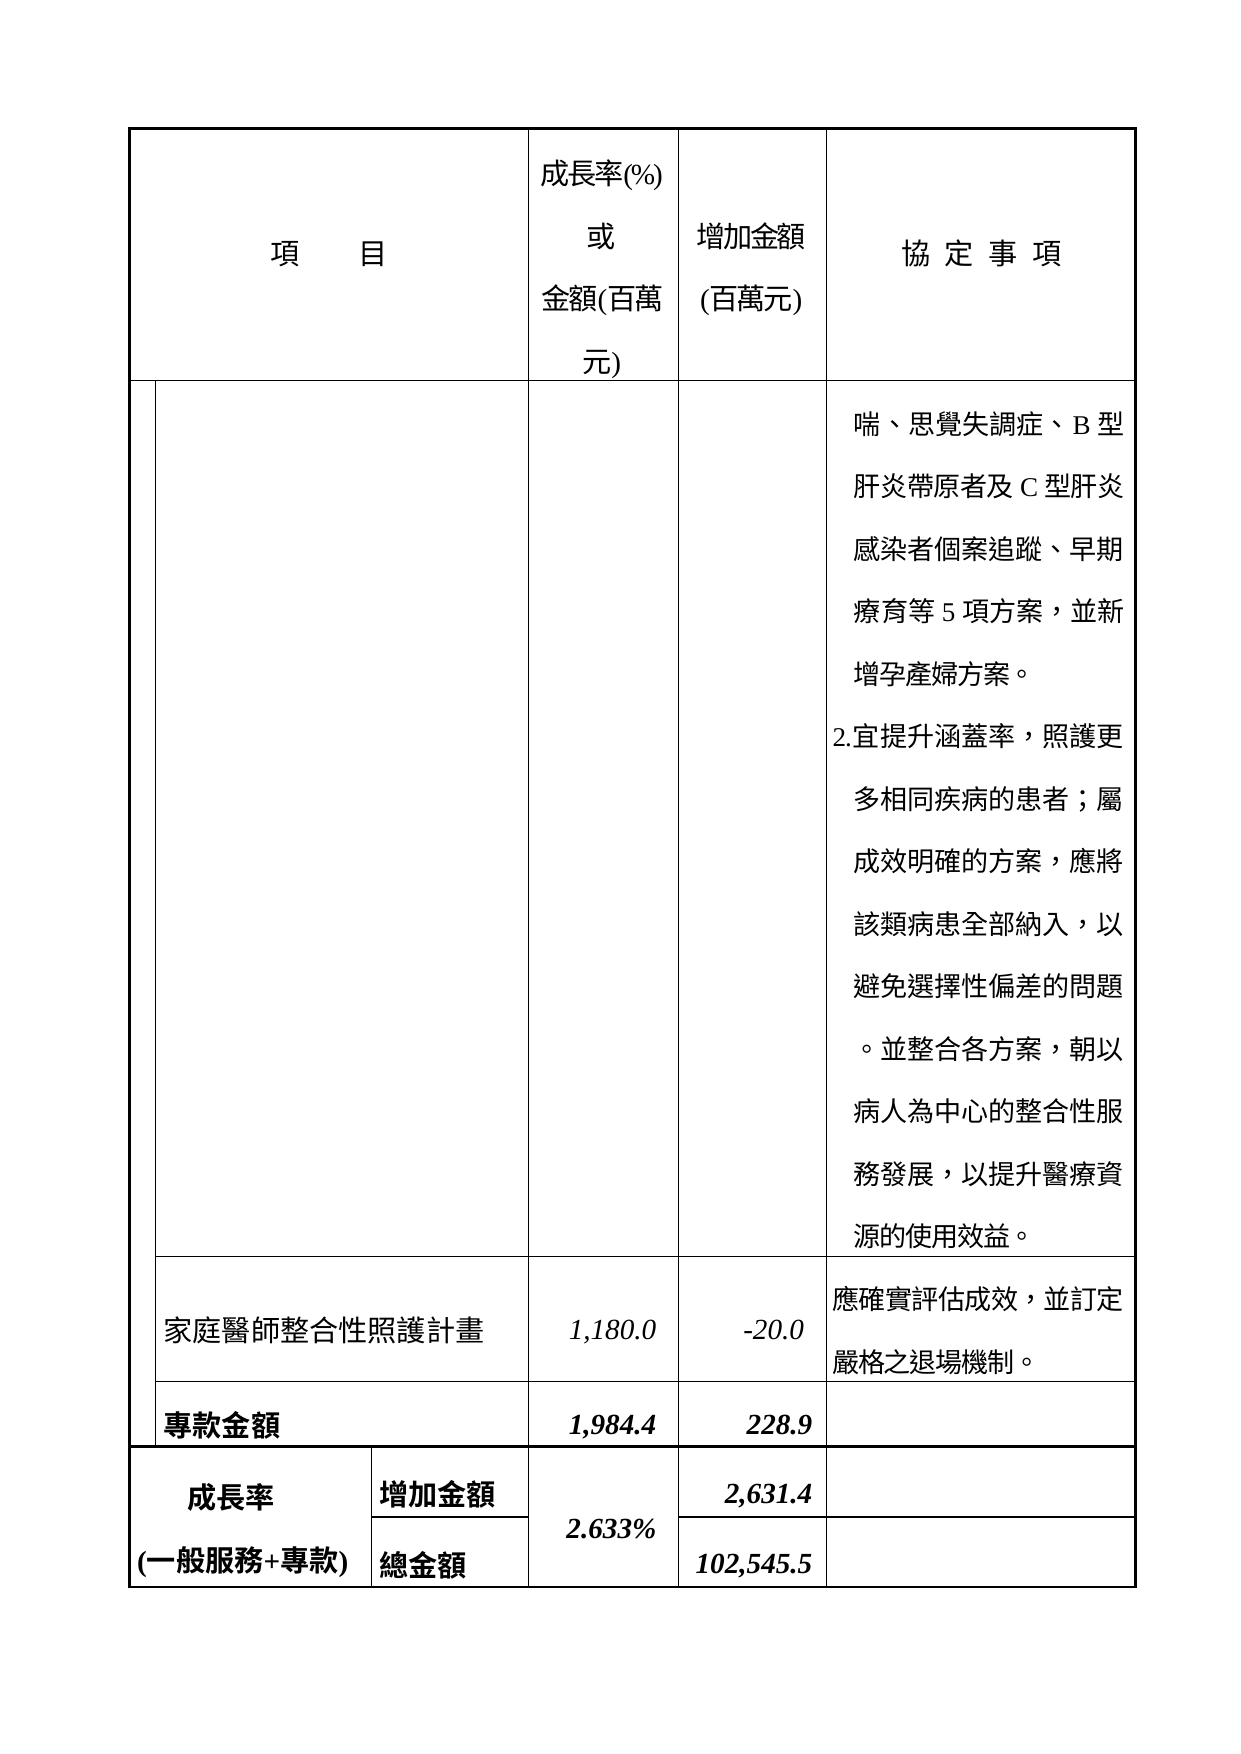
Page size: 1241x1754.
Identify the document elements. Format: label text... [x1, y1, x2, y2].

table_cell 102,545.5 [679, 1518, 826, 1586]
table_header 成長率(%)或 金額(百萬元) [529, 130, 678, 380]
table_cell 專款金額 [156, 1382, 372, 1445]
table_cell 家庭醫師整合性照護計畫 [156, 1257, 528, 1381]
table_header 項 目 [131, 130, 528, 380]
table_cell 228.9 [679, 1382, 826, 1445]
table_cell 1,180.0 [529, 1257, 678, 1381]
table_header 協 定 事 項 [827, 130, 1134, 380]
table_cell 成長率 (一般服務+專款) [131, 1448, 371, 1586]
table_cell [131, 381, 155, 1256]
table_cell [131, 1381, 155, 1445]
table_cell 總金額 [372, 1518, 528, 1586]
table_cell [827, 1382, 1134, 1445]
table_cell [529, 381, 678, 1256]
table_cell 2.633% [529, 1448, 678, 1586]
table_cell 2,631.4 [679, 1448, 826, 1516]
table_cell [131, 1256, 155, 1381]
table_cell [827, 1518, 1134, 1586]
table_cell 應確實評估成效，並訂定嚴格之退場機制。 [827, 1257, 1134, 1381]
table_cell [372, 1382, 528, 1445]
table_header 增加金額 (百萬元) [679, 130, 826, 380]
table_cell -20.0 [679, 1257, 826, 1381]
table_cell 增加金額 [372, 1448, 528, 1516]
table_cell 喘、思覺失調症、B型肝炎帶原者及C型肝炎感染者個案追蹤、早期療育等5項方案，並新增孕產婦方案。 2.宜提升涵蓋率，照護更多相同疾病的患者；屬成效明確的方案，應將該類病患全部納入，以避免選擇性偏差的問題。並整合各方案，朝以病人為中心的整合性服務發展，以提升醫療資源的使用效益。 [827, 381, 1134, 1256]
table_cell 1,984.4 [529, 1382, 678, 1445]
table_cell [156, 381, 528, 1256]
table_cell [679, 381, 826, 1256]
table_cell [827, 1448, 1134, 1516]
